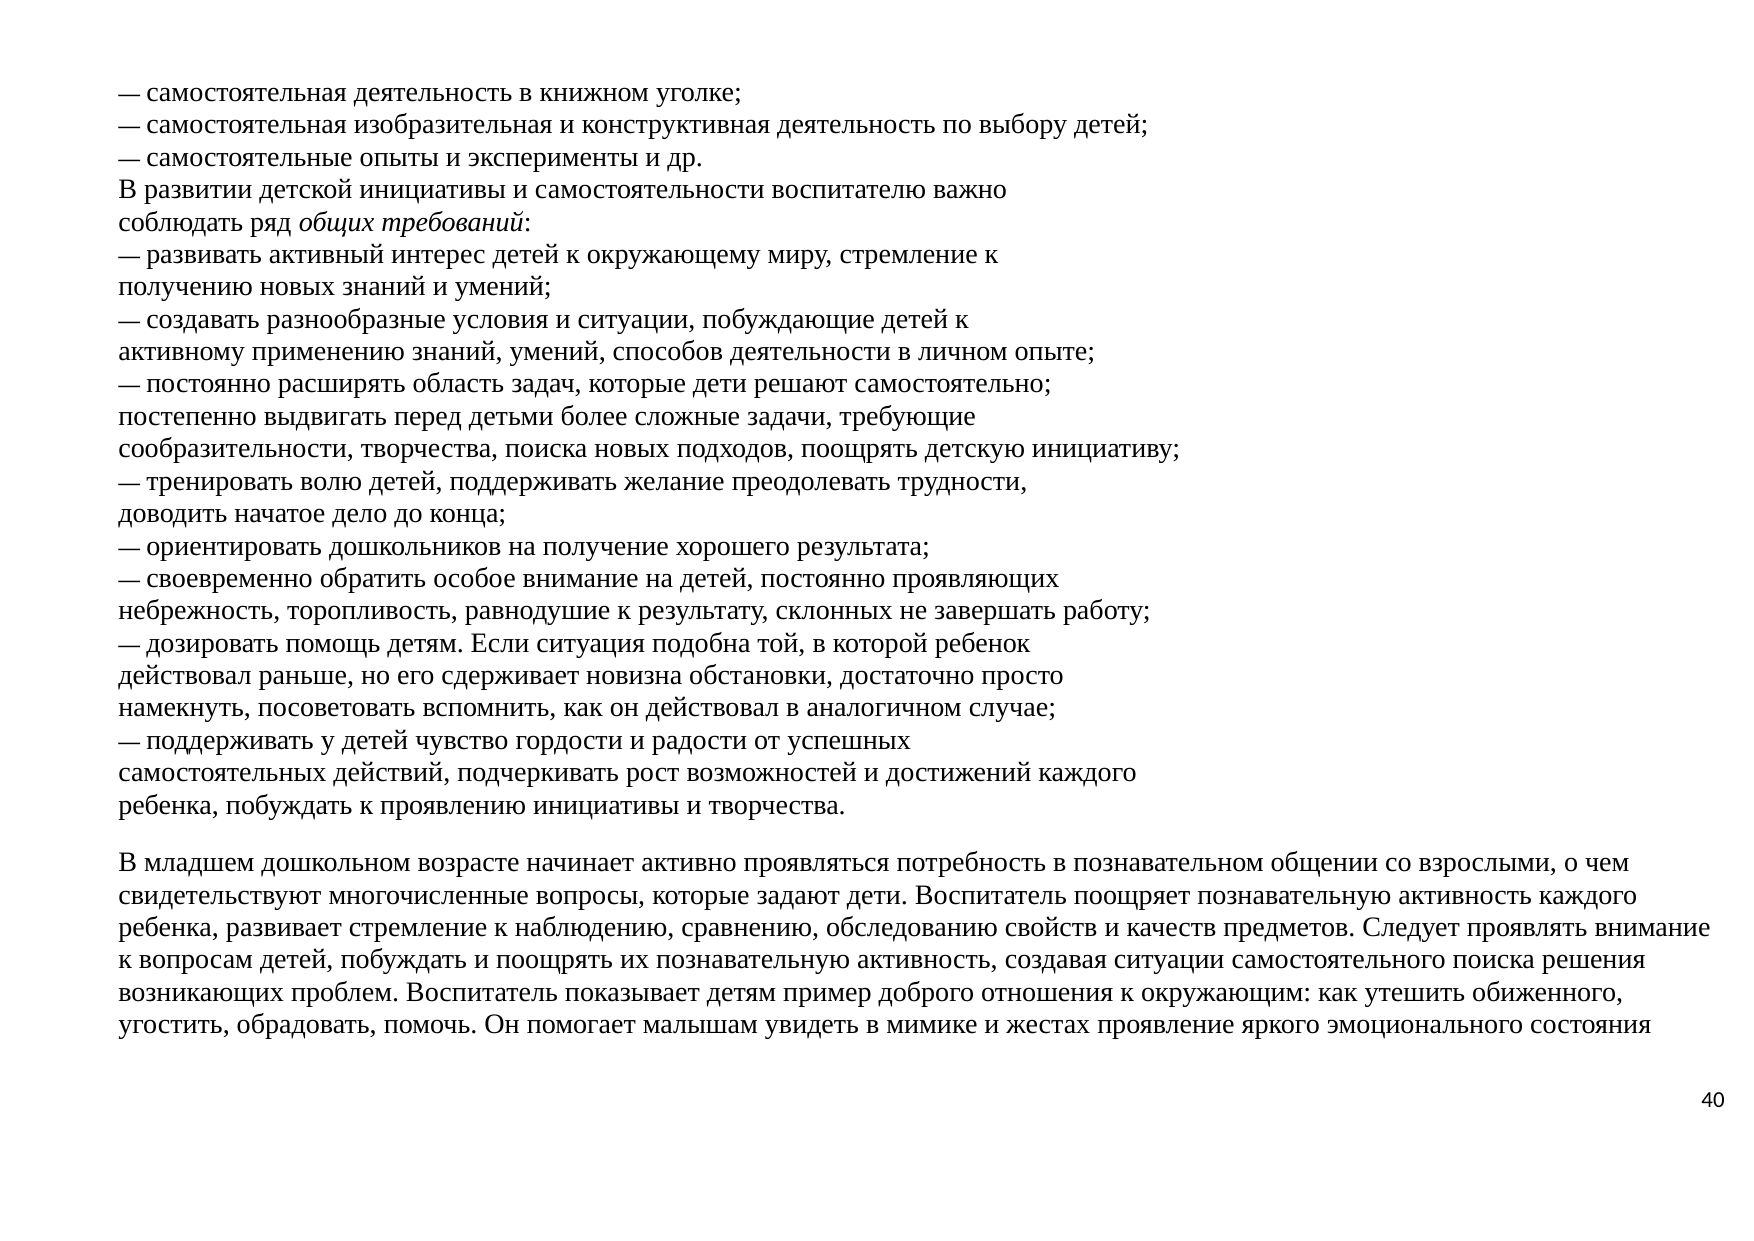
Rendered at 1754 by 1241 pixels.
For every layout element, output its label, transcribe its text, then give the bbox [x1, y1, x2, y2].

text — поддерживать у детей чувство гордости и радости от успешных [118, 723, 1724, 755]
text — своевременно обратить особое внимание на детей, постоянно проявляющих [118, 561, 1724, 593]
text активному применению знаний, умений, способов деятельности в личном опыте; [118, 334, 1724, 367]
text — развивать активный интерес детей к окружающему миру, стремление к [118, 237, 1724, 269]
text — постоянно расширять область задач, которые дети решают самостоятельно; [118, 367, 1724, 399]
text самостоятельных действий, подчеркивать рост возможностей и достижений каждого [118, 755, 1724, 788]
text ребенка, побуждать к проявлению инициативы и творчества. [118, 788, 1724, 820]
text доводить начатое дело до конца; [118, 496, 1724, 528]
text — тренировать волю детей, поддерживать желание преодолевать трудности, [118, 464, 1724, 496]
text — самостоятельная деятельность в книжном уголке; [118, 75, 1724, 107]
text соблюдать ряд общих требований: [118, 204, 1724, 237]
text небрежность, торопливость, равнодушие к результату, склонных не завершать работу; [118, 593, 1724, 626]
text сообразительности, творчества, поиска новых подходов, поощрять детскую инициативу; [118, 431, 1724, 464]
text действовал раньше, но его сдерживает новизна обстановки, достаточно просто [118, 658, 1724, 691]
text В развитии детской инициативы и самостоятельности воспитателю важно [118, 172, 1724, 204]
text — самостоятельная изобразительная и конструктивная деятельность по выбору детей; [118, 107, 1724, 140]
text В младшем дошкольном возрасте начинает активно проявляться потребность в познавательном общении со взрослыми, о чем свидетельствуют многочисленные вопросы, которые задают дети. Воспитатель поощряет познавательную активность каждого ребенка, развивает стремление к наблюдению, сравнению, обследованию свойств и качеств предметов. Следует проявлять внимание к вопросам детей, побуждать и поощрять их познавательную активность, создавая ситуации самостоятельного поиска решения возникающих проблем. Воспитатель показывает детям пример доброго отношения к окружающим: как утешить обиженного, угостить, обрадовать, помочь. Он помогает малышам увидеть в мимике и жестах проявление яркого эмоционального состояния [118, 845, 1724, 1040]
text получению новых знаний и умений; [118, 269, 1724, 302]
text постепенно выдвигать перед детьми более сложные задачи, требующие [118, 399, 1724, 431]
text — самостоятельные опыты и эксперименты и др. [118, 140, 1724, 172]
text — создавать разнообразные условия и ситуации, побуждающие детей к [118, 302, 1724, 334]
text намекнуть, посоветовать вспомнить, как он действовал в аналогичном случае; [118, 691, 1724, 723]
text — дозировать помощь детям. Если ситуация подобна той, в которой ребенок [118, 626, 1724, 658]
text — ориентировать дошкольников на получение хорошего результата; [118, 528, 1724, 561]
